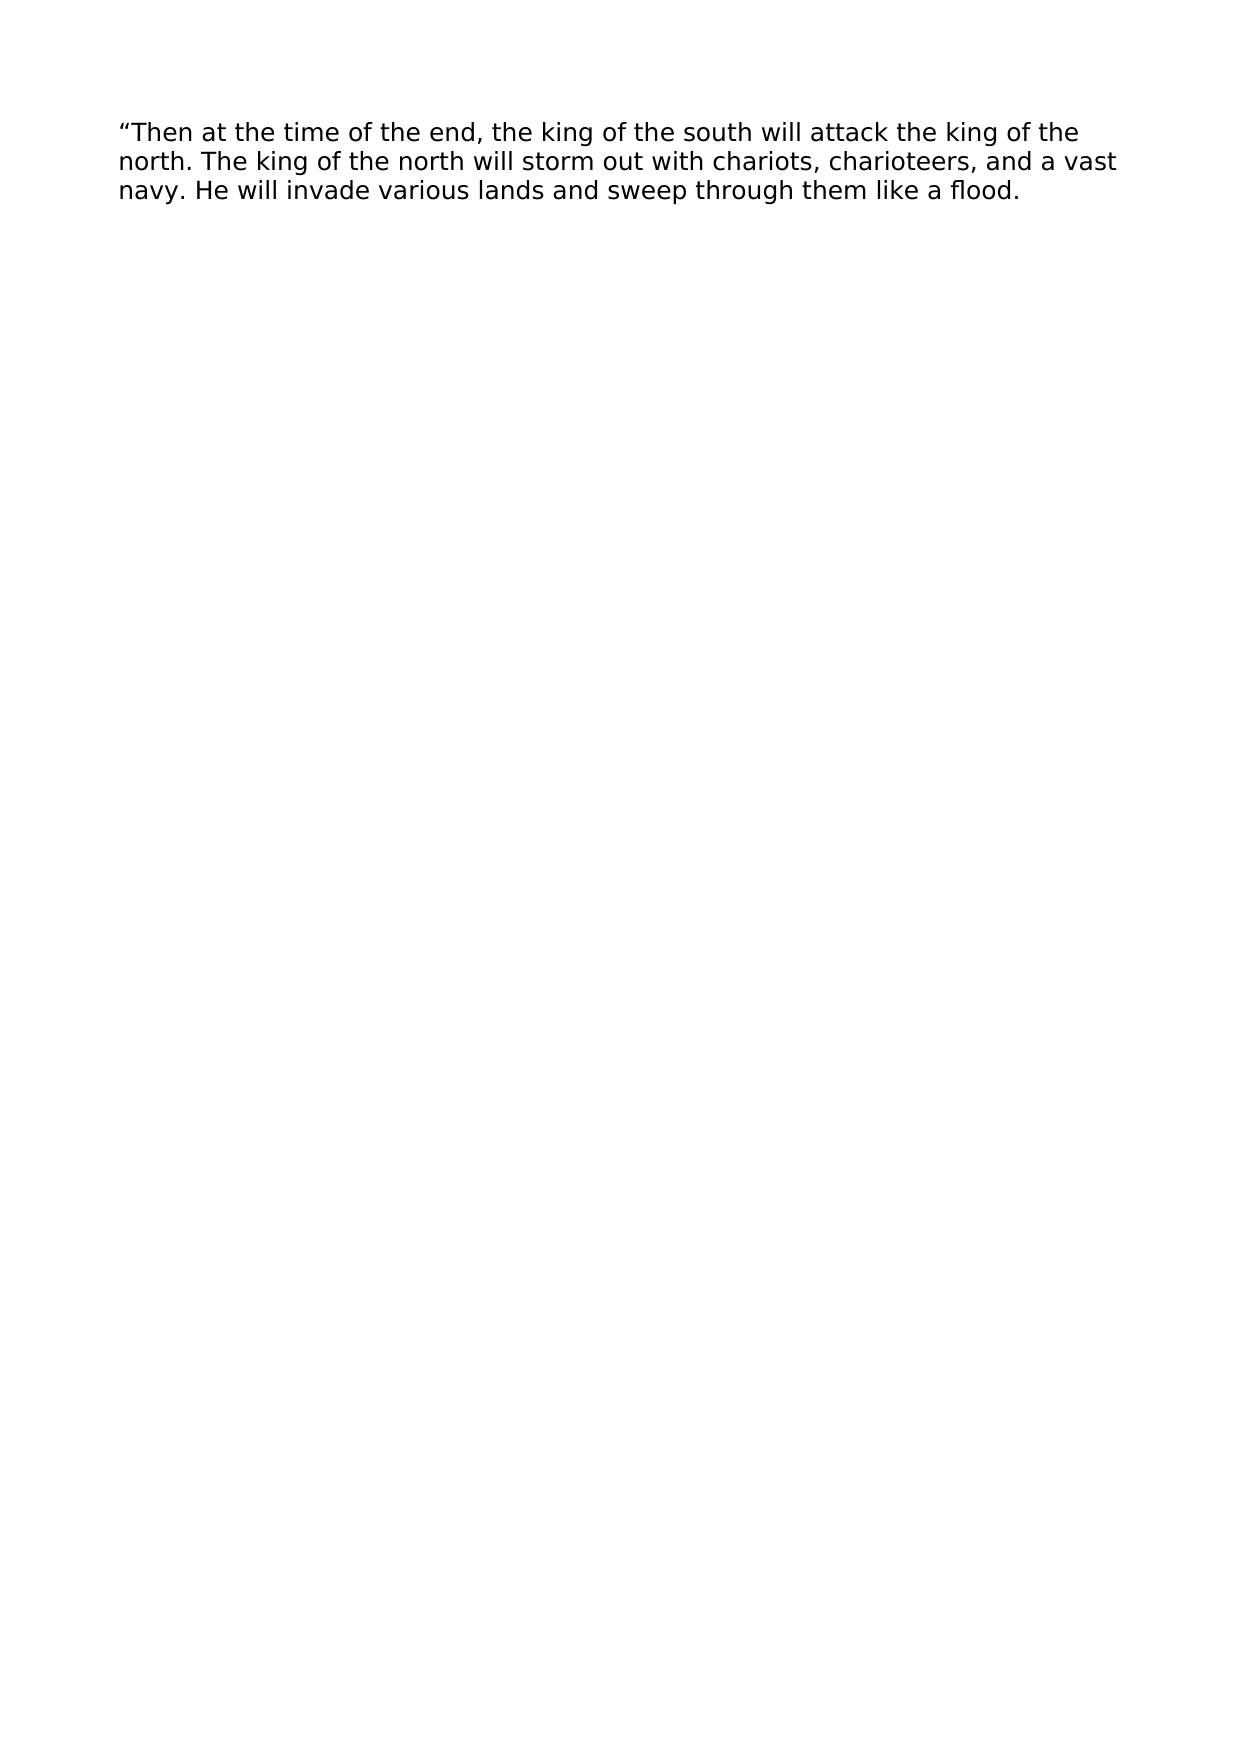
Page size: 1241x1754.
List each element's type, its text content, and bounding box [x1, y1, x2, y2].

text “Then at the time of the end, the king of the south will attack the king of the north. The king of the north will storm out with chariots, charioteers, and a vast navy. He will invade various lands and sweep through them like a flood. [118, 118, 1122, 206]
